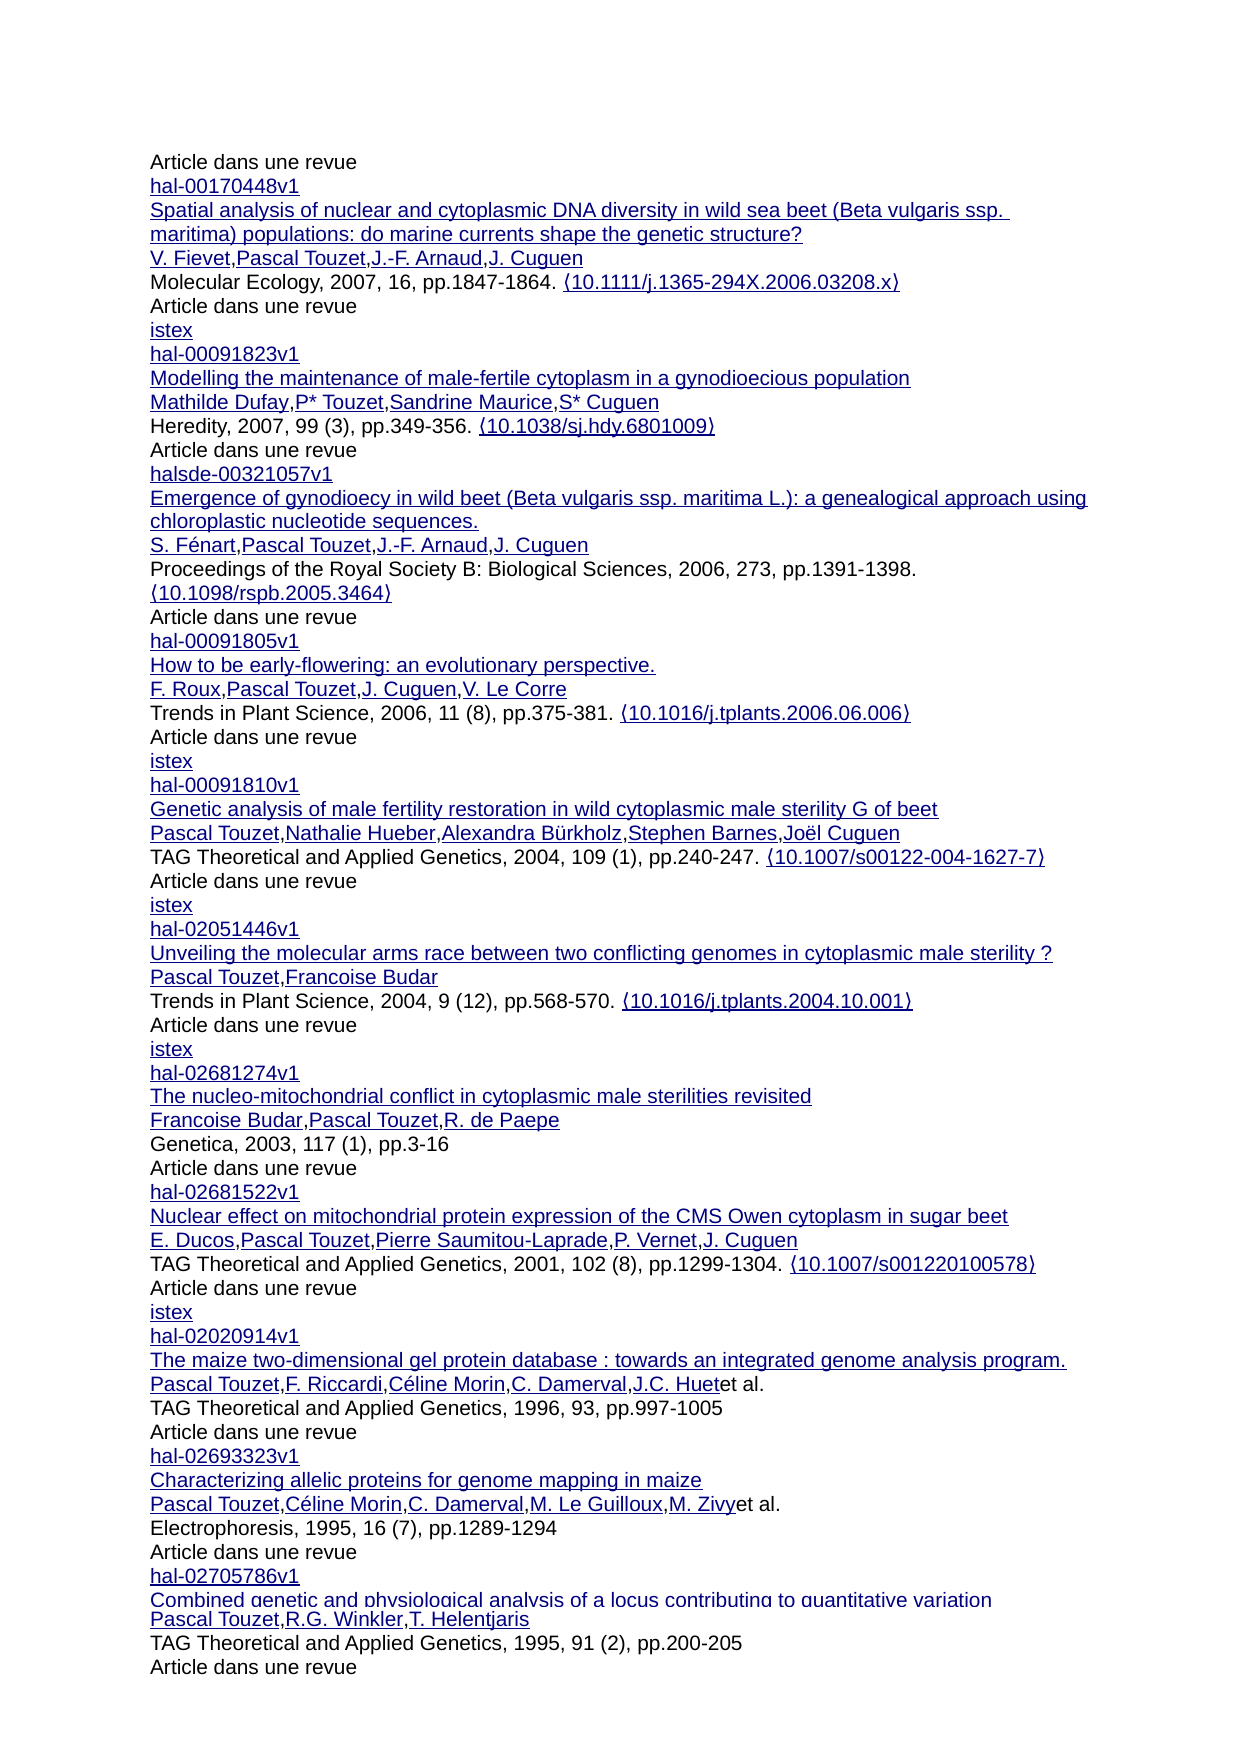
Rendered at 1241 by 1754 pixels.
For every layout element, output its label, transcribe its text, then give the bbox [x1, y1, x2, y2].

table_cell Characterizing allelic proteins for genome mapping in maize Pascal Touzet,Céline Morin,C. Damerval,M. Le Guilloux,M. Zivyet al. Electrophoresis, 1995, 16 (7), pp.1289-1294 Article dans une revue hal-02705786v1 [150, 1468, 1090, 1587]
table_cell Unveiling the molecular arms race between two conflicting genomes in cytoplasmic male sterility ? Pascal Touzet,Francoise Budar Trends in Plant Science, 2004, 9 (12), pp.568-570. ⟨10.1016/j.tplants.2004.10.001⟩ Article dans une revue istex hal-02681274v1 [150, 941, 1090, 1084]
table_cell Article dans une revue hal-00170448v1 [150, 150, 1090, 198]
table_cell How to be early-flowering: an evolutionary perspective. F. Roux,Pascal Touzet,J. Cuguen,V. Le Corre Trends in Plant Science, 2006, 11 (8), pp.375-381. ⟨10.1016/j.tplants.2006.06.006⟩ Article dans une revue istex hal-00091810v1 [150, 653, 1090, 797]
table_cell Combined genetic and physiological analysis of a locus contributing to quantitative variation Pascal Touzet,R.G. Winkler,T. Helentjaris TAG Theoretical and Applied Genetics, 1995, 91 (2), pp.200-205 Article dans une revue [150, 1588, 1090, 1679]
table_cell Spatial analysis of nuclear and cytoplasmic DNA diversity in wild sea beet (Beta vulgaris ssp. maritima) populations: do marine currents shape the genetic structure? V. Fievet,Pascal Touzet,J.-F. Arnaud,J. Cuguen Molecular Ecology, 2007, 16, pp.1847-1864. ⟨10.1111/j.1365-294X.2006.03208.x⟩ Article dans une revue istex hal-00091823v1 [150, 198, 1090, 366]
table_cell Nuclear effect on mitochondrial protein expression of the CMS Owen cytoplasm in sugar beet E. Ducos,Pascal Touzet,Pierre Saumitou-Laprade,P. Vernet,J. Cuguen TAG Theoretical and Applied Genetics, 2001, 102 (8), pp.1299-1304. ⟨10.1007/s001220100578⟩ Article dans une revue istex hal-02020914v1 [150, 1204, 1090, 1348]
table_cell The maize two-dimensional gel protein database : towards an integrated genome analysis program. Pascal Touzet,F. Riccardi,Céline Morin,C. Damerval,J.C. Huetet al. TAG Theoretical and Applied Genetics, 1996, 93, pp.997-1005 Article dans une revue hal-02693323v1 [150, 1348, 1090, 1468]
table_cell The nucleo-mitochondrial conflict in cytoplasmic male sterilities revisited Francoise Budar,Pascal Touzet,R. de Paepe Genetica, 2003, 117 (1), pp.3-16 Article dans une revue hal-02681522v1 [150, 1084, 1090, 1204]
table_cell Modelling the maintenance of male-fertile cytoplasm in a gynodioecious population Mathilde Dufay,P* Touzet,Sandrine Maurice,S* Cuguen Heredity, 2007, 99 (3), pp.349-356. ⟨10.1038/sj.hdy.6801009⟩ Article dans une revue halsde-00321057v1 [150, 366, 1090, 485]
table_cell Emergence of gynodioecy in wild beet (Beta vulgaris ssp. maritima L.): a genealogical approach using chloroplastic nucleotide sequences. S. Fénart,Pascal Touzet,J.-F. Arnaud,J. Cuguen Proceedings of the Royal Society B: Biological Sciences, 2006, 273, pp.1391-1398. ⟨10.1098/rspb.2005.3464⟩ Article dans une revue hal-00091805v1 [150, 485, 1090, 653]
table_cell Genetic analysis of male fertility restoration in wild cytoplasmic male sterility G of beet Pascal Touzet,Nathalie Hueber,Alexandra Bürkholz,Stephen Barnes,Joël Cuguen TAG Theoretical and Applied Genetics, 2004, 109 (1), pp.240-247. ⟨10.1007/s00122-004-1627-7⟩ Article dans une revue istex hal-02051446v1 [150, 797, 1090, 941]
